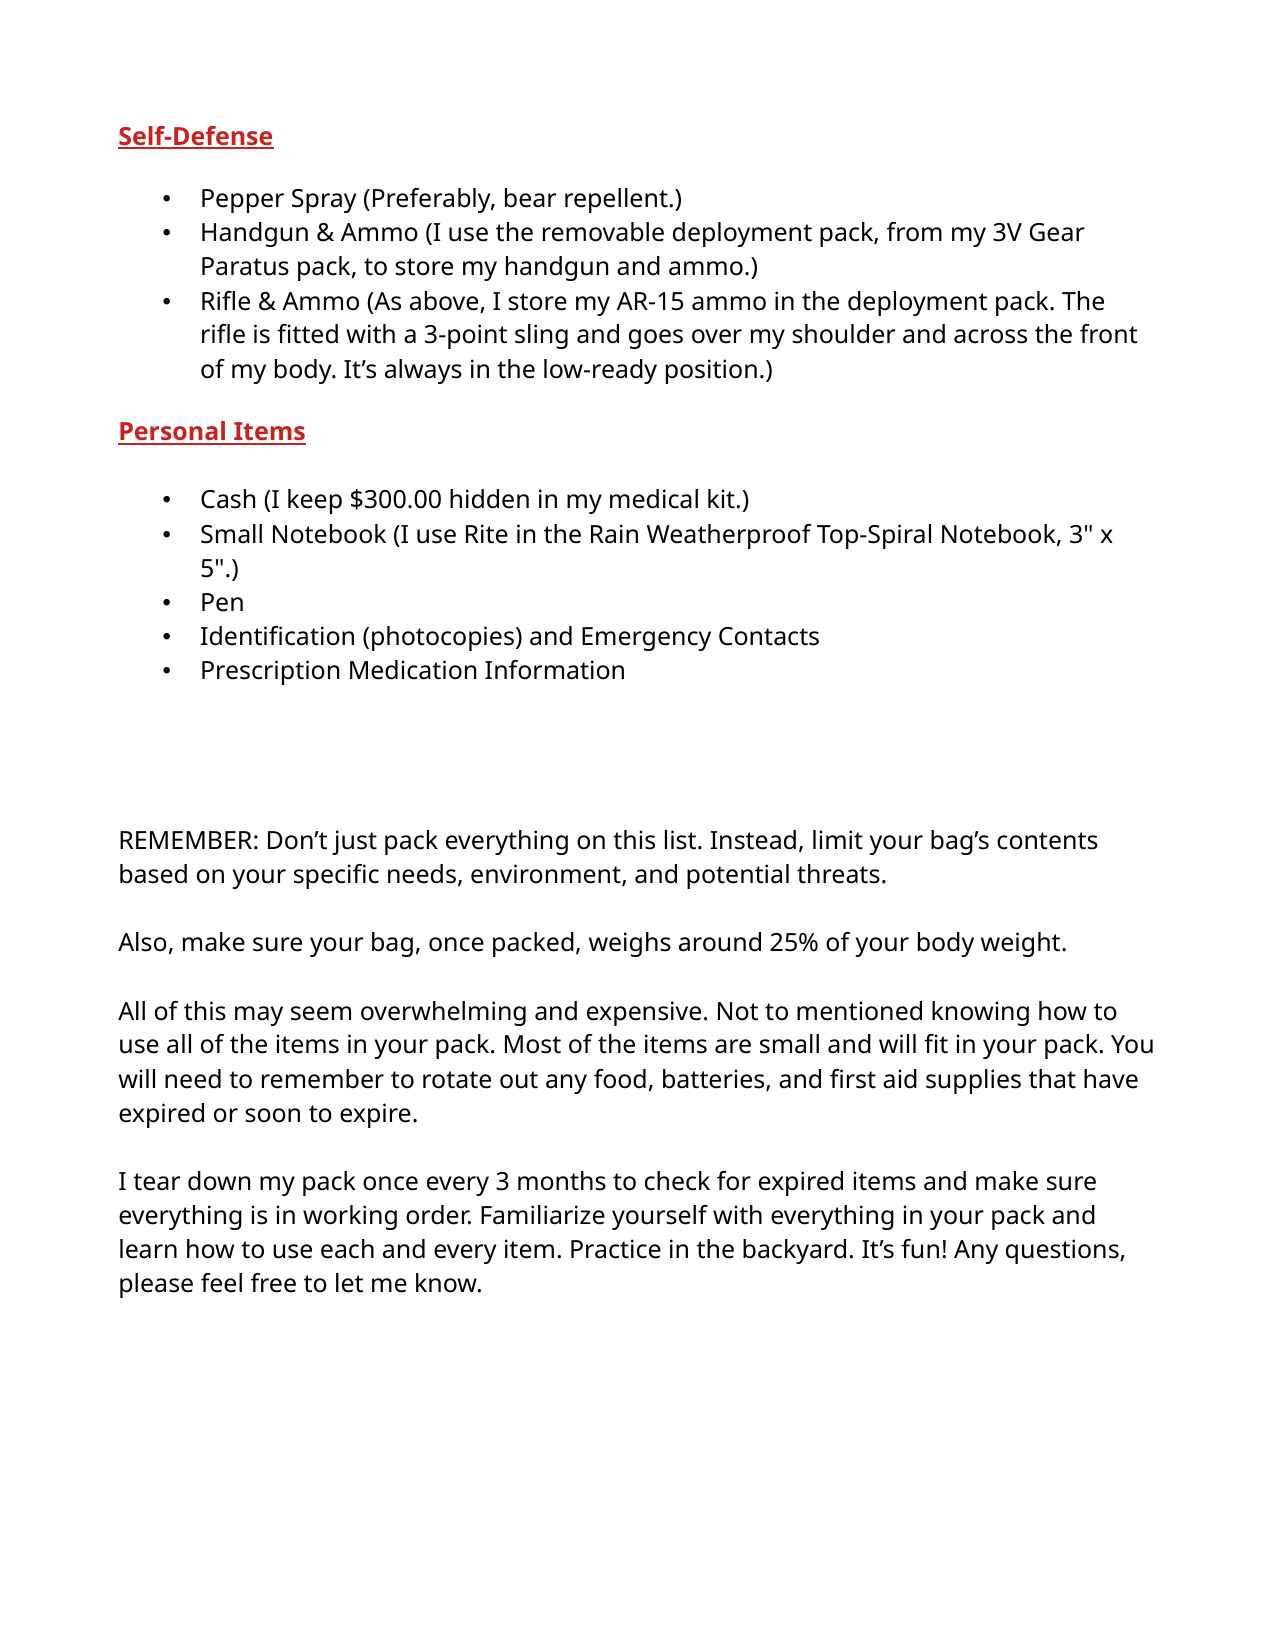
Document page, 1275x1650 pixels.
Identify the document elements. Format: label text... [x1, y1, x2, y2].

text REMEMBER: Don’t just pack everything on this list. Instead, limit your bag’s contents based on your specific needs, environment, and potential threats. [118, 823, 1157, 891]
list Rifle & Ammo (As above, I store my AR-15 ammo in the deployment pack. The rifle is fitted with a 3-point sling and goes over my shoulder and across the front of my body. It’s always in the low-ready position.) [162, 283, 1157, 385]
list Prescription Medication Information [162, 652, 1157, 687]
text Also, make sure your bag, once packed, weighs around 25% of your body weight. [118, 925, 1157, 959]
list Handgun & Ammo (I use the removable deployment pack, from my 3V Gear Paratus pack, to store my handgun and ammo.) [162, 215, 1157, 283]
text I tear down my pack once every 3 months to check for expired items and make sure everything is in working order. Familiarize yourself with everything in your pack and learn how to use each and every item. Practice in the backyard. It’s fun! Any questions, please feel free to let me know. [118, 1163, 1157, 1300]
list Identification (photocopies) and Emergency Contacts [162, 618, 1157, 652]
list Pen [162, 584, 1157, 618]
text Personal Items [118, 414, 1157, 448]
list Small Notebook (I use Rite in the Rain Weatherproof Top-Spiral Notebook, 3" x 5".) [162, 516, 1157, 584]
text Self-Defense [118, 118, 1157, 152]
list Cash (I keep $300.00 hidden in my medical kit.) [162, 482, 1157, 516]
text All of this may seem overwhelming and expensive. Not to mentioned knowing how to use all of the items in your pack. Most of the items are small and will fit in your pack. You will need to remember to rotate out any food, batteries, and first aid supplies that have expired or soon to expire. [118, 993, 1157, 1129]
list Pepper Spray (Preferably, bear repellent.) [162, 181, 1157, 215]
